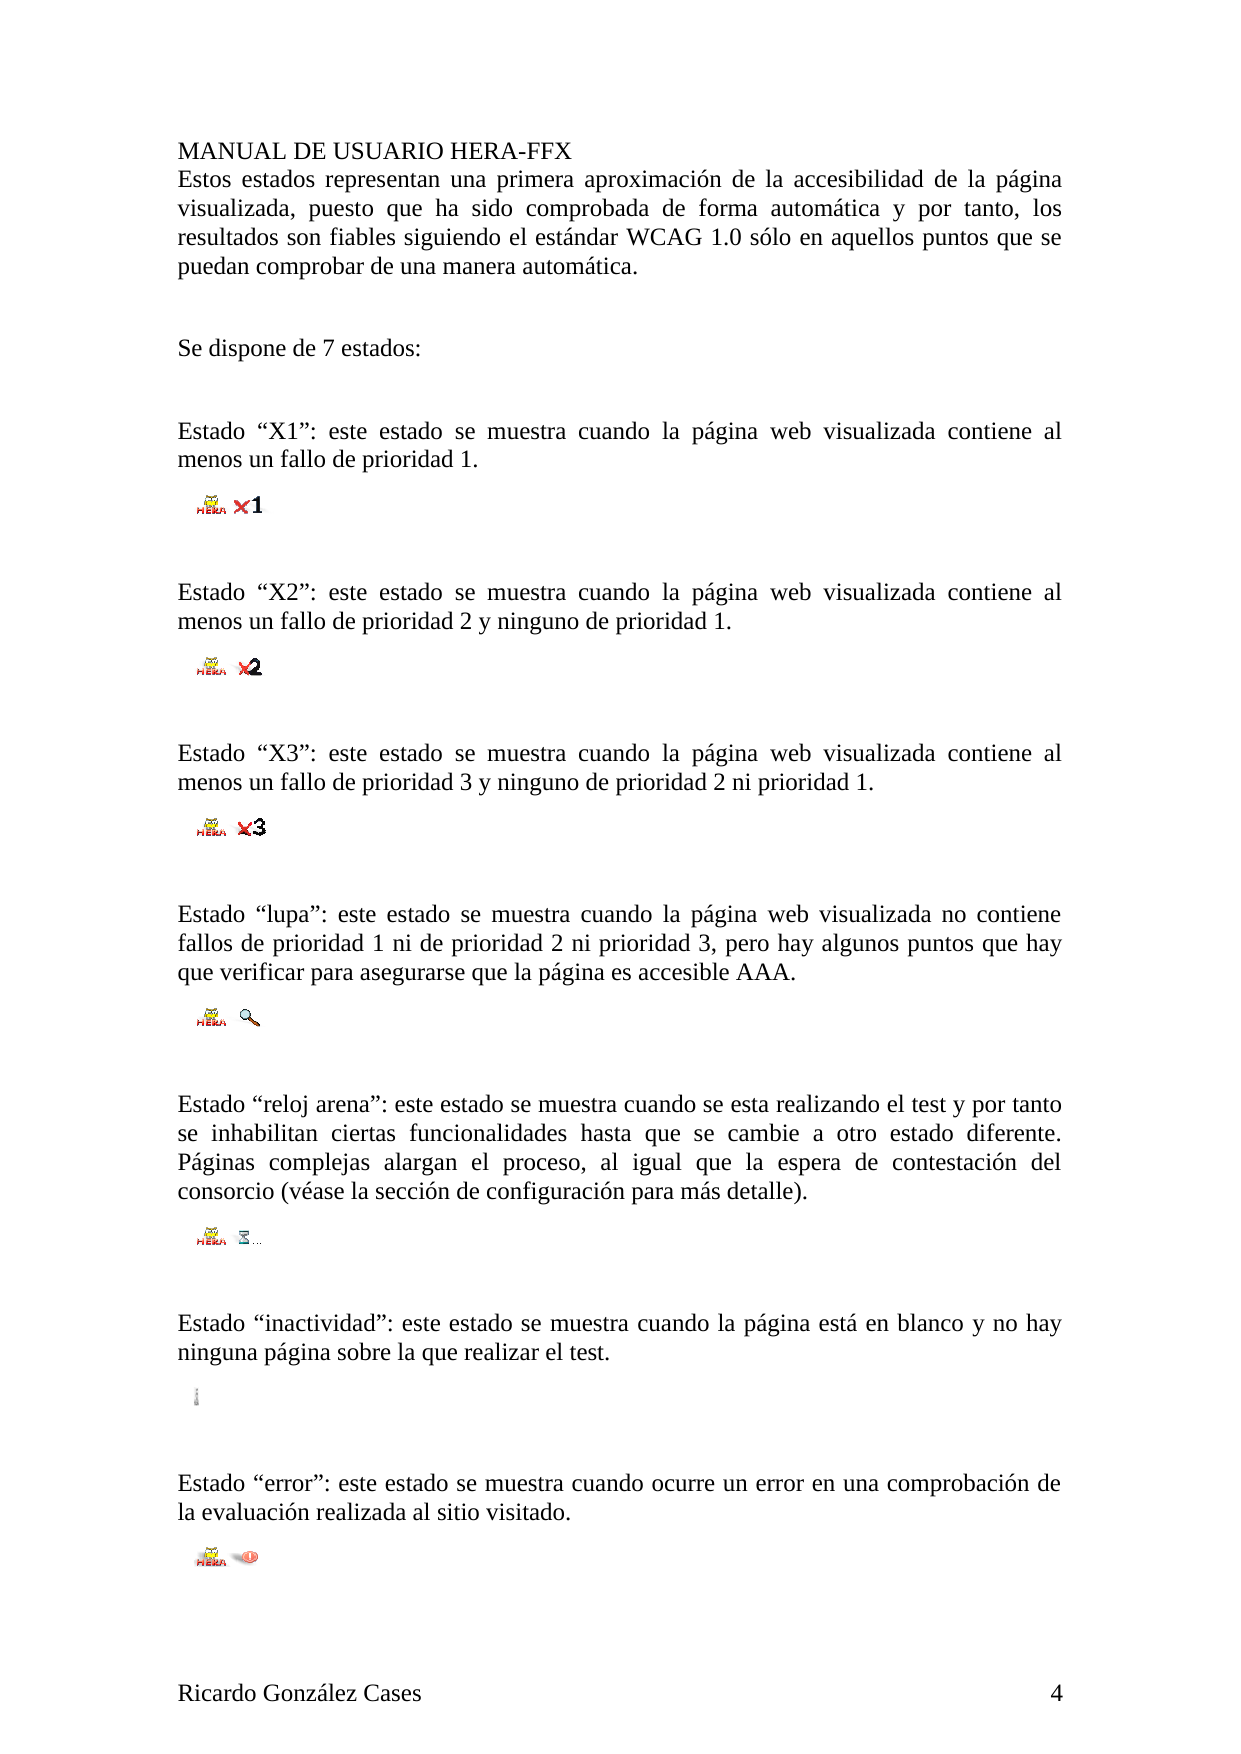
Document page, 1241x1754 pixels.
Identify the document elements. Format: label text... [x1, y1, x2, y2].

text Estado “error”: este estado se muestra cuando ocurre un error en una comprobación de la evaluación realizada al sitio visitado. [177, 1468, 1063, 1525]
picture [193, 1547, 274, 1567]
text Estado “inactividad”: este estado se muestra cuando la página está en blanco y no hay ninguna página sobre la que realizar el test. [177, 1308, 1063, 1366]
text Estado “X1”: este estado se muestra cuando la página web visualizada contiene al menos un fallo de prioridad 1. [177, 416, 1063, 473]
text Estos estados representan una primera aproximación de la accesibilidad de la página visualizada, puesto que ha sido comprobada de forma automática y por tanto, los resultados son fiables siguiendo el estándar WCAG 1.0 sólo en aquellos puntos que se puedan comprobar de una manera automática. [177, 164, 1063, 279]
text Estado “reloj arena”: este estado se muestra cuando se esta realizando el test y por tanto se inhabilitan ciertas funcionalidades hasta que se cambie a otro estado diferente. Páginas complejas alargan el proceso, al igual que la espera de contestación del consorcio (véase la sección de configuración para más detalle). [177, 1089, 1063, 1204]
text Estado “X2”: este estado se muestra cuando la página web visualizada contiene al menos un fallo de prioridad 2 y ninguno de prioridad 1. [177, 577, 1063, 634]
text Estado “X3”: este estado se muestra cuando la página web visualizada contiene al menos un fallo de prioridad 3 y ninguno de prioridad 2 ni prioridad 1. [177, 738, 1063, 796]
text Estado “lupa”: este estado se muestra cuando la página web visualizada no contiene fallos de prioridad 1 ni de prioridad 2 ni prioridad 3, pero hay algunos puntos que hay que verificar para asegurarse que la página es accesible AAA. [177, 899, 1063, 986]
text Se dispone de 7 estados: [177, 333, 1063, 362]
